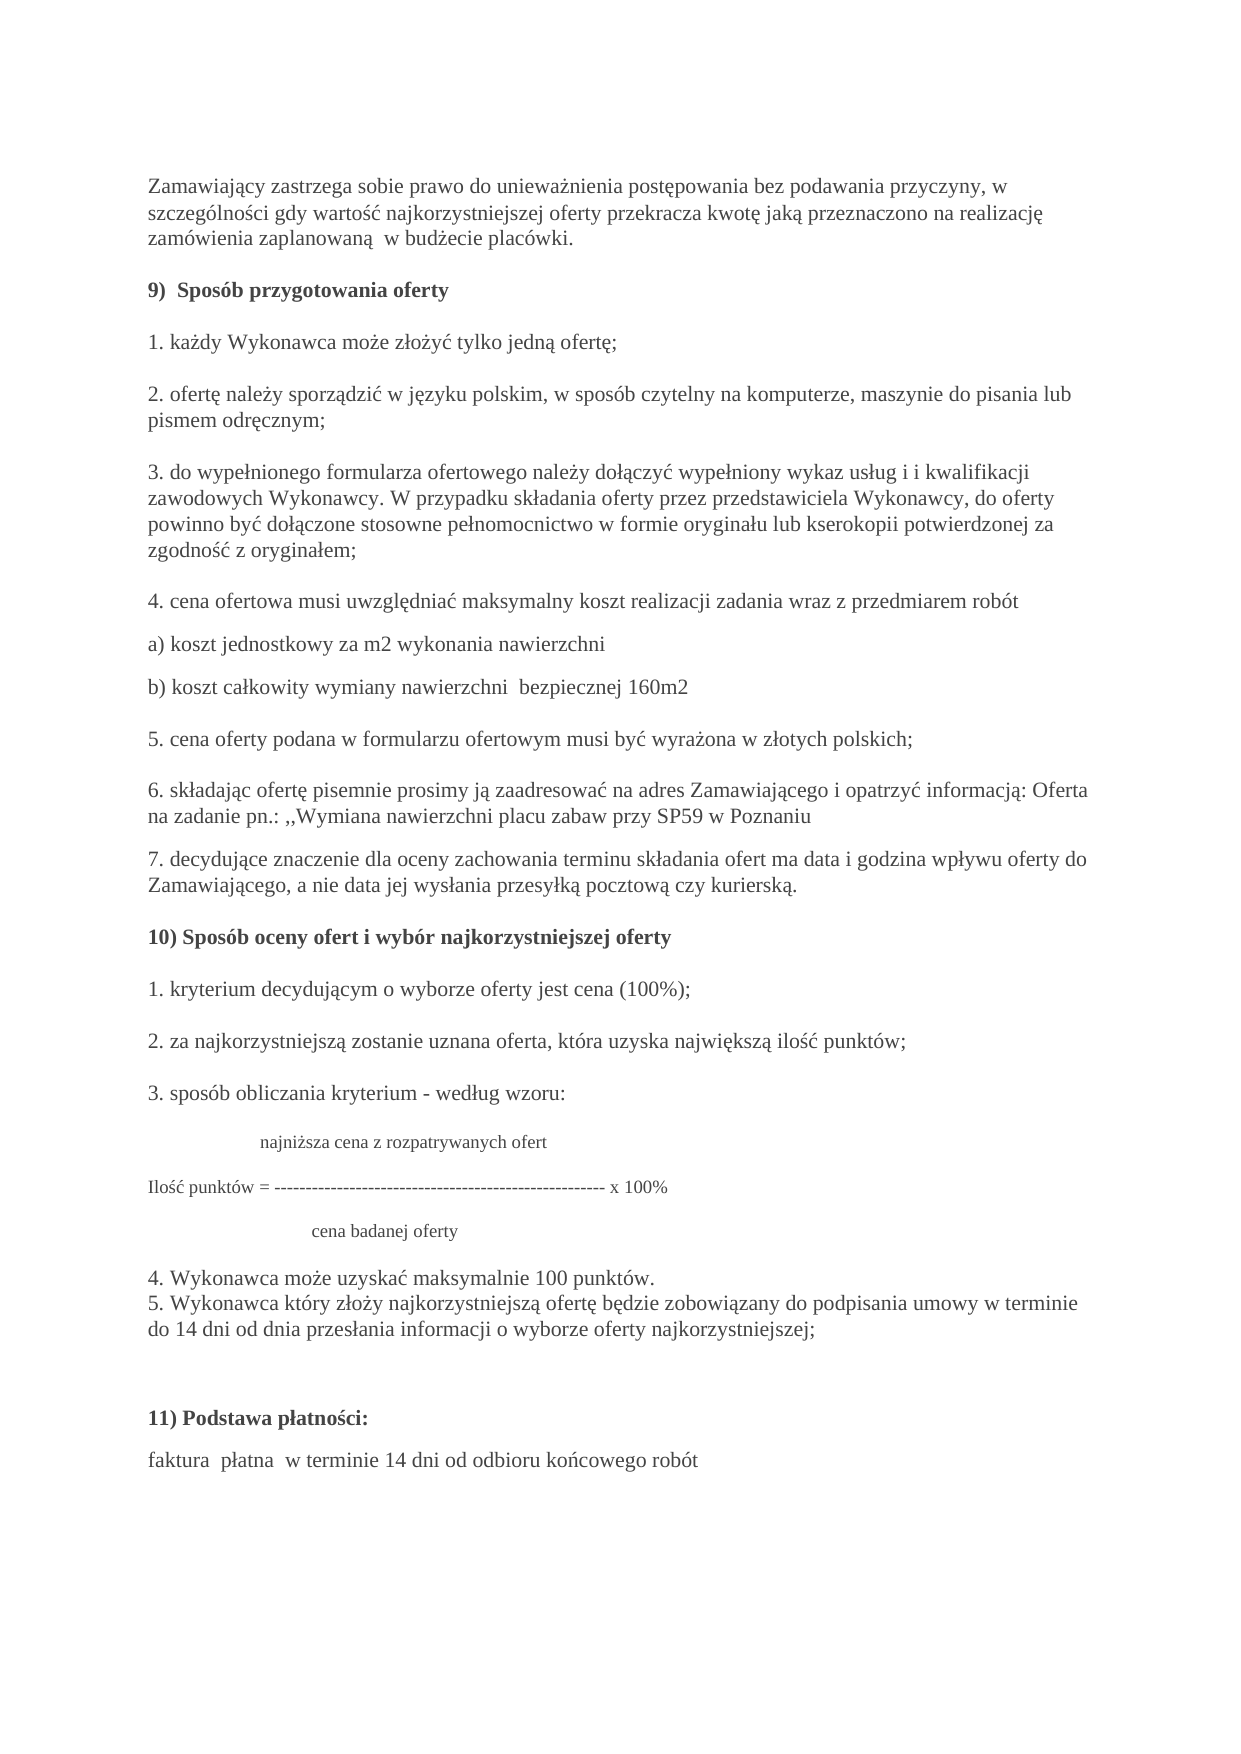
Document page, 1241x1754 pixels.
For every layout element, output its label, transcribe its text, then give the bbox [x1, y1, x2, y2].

text b) koszt całkowity wymiany nawierzchni bezpiecznej 160m2 5. cena oferty podana w formularzu ofertowym musi być wyrażona w złotych polskich; 6. składając ofertę pisemnie prosimy ją zaadresować na adres Zamawiającego i opatrzyć informacją: Oferta na zadanie pn.: ,,Wymiana nawierzchni placu zabaw przy SP59 w Poznaniu [148, 674, 1093, 829]
text Zamawiający zastrzega sobie prawo do unieważnienia postępowania bez podawania przyczyny, w szczególności gdy wartość najkorzystniejszej oferty przekracza kwotę jaką przeznaczono na realizację zamówienia zaplanowaną w budżecie placówki. 9) Sposób przygotowania oferty 1. każdy Wykonawca może złożyć tylko jedną ofertę; 2. ofertę należy sporządzić w języku polskim, w sposób czytelny na komputerze, maszynie do pisania lub pismem odręcznym; 3. do wypełnionego formularza ofertowego należy dołączyć wypełniony wykaz usług i i kwalifikacji zawodowych Wykonawcy. W przypadku składania oferty przez przedstawiciela Wykonawcy, do oferty powinno być dołączone stosowne pełnomocnictwo w formie oryginału lub kserokopii potwierdzonej za zgodność z oryginałem; 4. cena ofertowa musi uwzględniać maksymalny koszt realizacji zadania wraz z przedmiarem robót [148, 148, 1093, 614]
text a) koszt jednostkowy za m2 wykonania nawierzchni [148, 631, 1093, 656]
text faktura płatna w terminie 14 dni od odbioru końcowego robót [148, 1447, 1093, 1472]
text 7. decydujące znaczenie dla oceny zachowania terminu składania ofert ma data i godzina wpływu oferty do Zamawiającego, a nie data jej wysłania przesyłką pocztową czy kurierską. 10) Sposób oceny ofert i wybór najkorzystniejszej oferty 1. kryterium decydującym o wyborze oferty jest cena (100%); 2. za najkorzystniejszą zostanie uznana oferta, która uzyska największą ilość punktów; 3. sposób obliczania kryterium - według wzoru: najniższa cena z rozpatrywanych ofert Ilość punktów = ----------------------------------------------------- x 100% cena badanej oferty 4. Wykonawca może uzyskać maksymalnie 100 punktów. 5. Wykonawca który złoży najkorzystniejszą ofertę będzie zobowiązany do podpisania umowy w terminie do 14 dni od dnia przesłania informacji o wyborze oferty najkorzystniejszej; [148, 846, 1093, 1342]
text 11) Podstawa płatności: [148, 1404, 1093, 1430]
